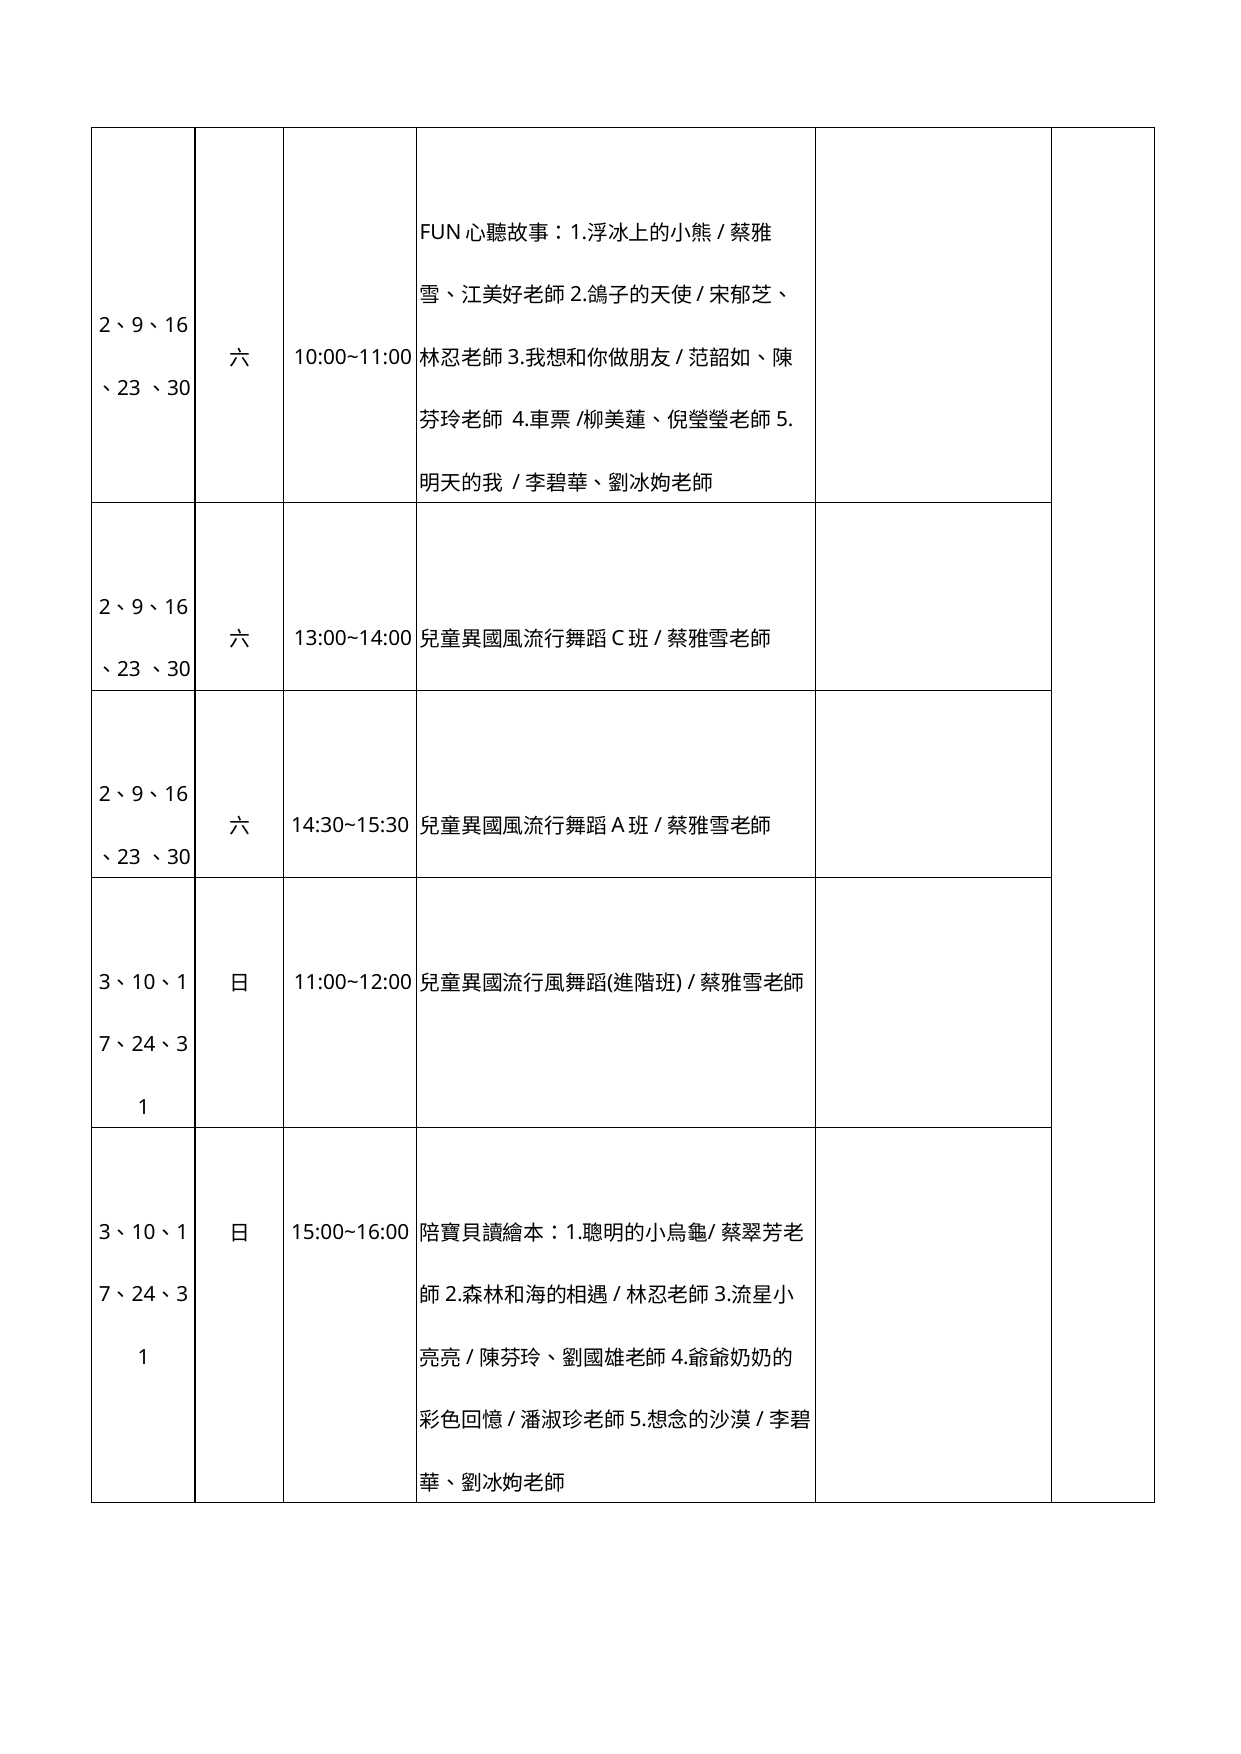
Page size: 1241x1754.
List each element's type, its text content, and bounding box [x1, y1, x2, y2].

table_cell 2、9、16、23 、30 [92, 691, 194, 877]
table_cell 兒童異國風流行舞蹈C班 / 蔡雅雪老師 [417, 503, 815, 689]
table_cell [816, 691, 1051, 877]
table_cell [1052, 128, 1154, 1502]
table_cell [816, 1128, 1051, 1502]
table_cell 兒童異國流行風舞蹈(進階班) / 蔡雅雪老師 [417, 878, 815, 1127]
table_cell [816, 128, 1051, 502]
table_cell [816, 503, 1051, 689]
table_cell 11:00~12:00 [284, 878, 416, 1127]
table_cell 13:00~14:00 [284, 503, 416, 689]
table_cell 10:00~11:00 [284, 128, 416, 502]
table_cell 兒童異國風流行舞蹈A班 / 蔡雅雪老師 [417, 691, 815, 877]
table_cell [816, 878, 1051, 1127]
table_cell 陪寶貝讀繪本：1.聰明的小烏龜/ 蔡翠芳老師 2.森林和海的相遇 / 林忍老師 3.流星小亮亮 / 陳芬玲、劉國雄老師 4.爺爺奶奶的彩色回憶 / 潘淑珍老師 5.想念的沙漠 / 李碧華、劉冰姁老師 [417, 1128, 815, 1502]
table_cell 14:30~15:30 [284, 691, 416, 877]
table_cell 15:00~16:00 [284, 1128, 416, 1502]
table_cell 2、9、16、23 、30 [92, 503, 194, 689]
table_cell 六 [196, 691, 283, 877]
table_cell 3、10、17、24、31 [92, 878, 194, 1127]
table_cell 日 [196, 1128, 283, 1502]
table_cell FUN心聽故事：1.浮冰上的小熊 / 蔡雅雪、江美好老師 2.鴿子的天使 / 宋郁芝、林忍老師 3.我想和你做朋友 / 范韶如、陳芬玲老師 4.車票 /柳美蓮、倪瑩瑩老師 5.明天的我 / 李碧華、劉冰姁老師 [417, 128, 815, 502]
table_cell 六 [196, 128, 283, 502]
table_cell 3、10、17、24、31 [92, 1128, 194, 1502]
table_cell 日 [196, 878, 283, 1127]
table_cell 2、9、16、23 、30 [92, 128, 194, 502]
table_cell 六 [196, 503, 283, 689]
